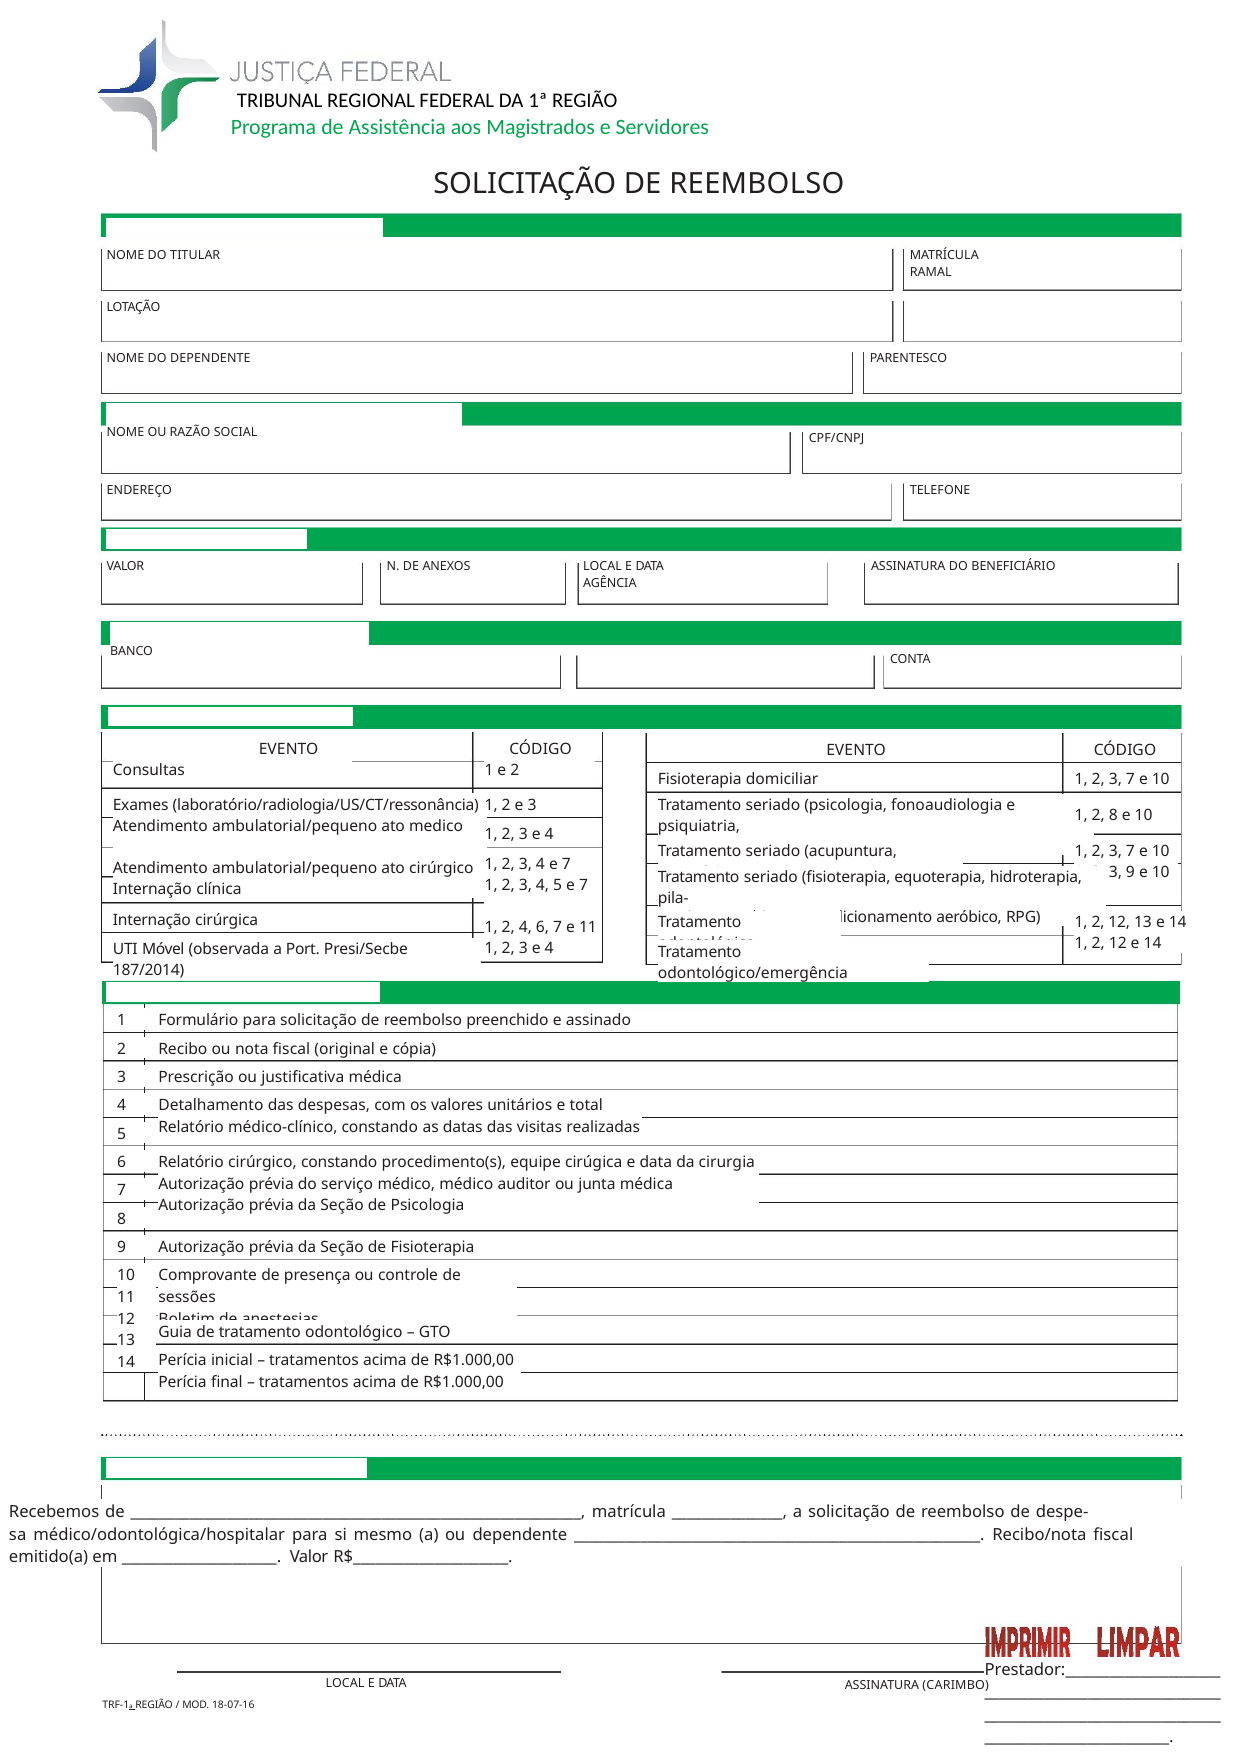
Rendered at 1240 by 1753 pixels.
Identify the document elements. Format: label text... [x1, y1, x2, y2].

text SOLICITAÇÃO DE REEMBOLSO [433, 162, 905, 201]
text UTI Móvel (observada a Port. Presi/Secbe 187/2014) [113, 938, 481, 980]
text 1, 2, 3, 4 e 7 [484, 852, 602, 873]
text Internação cirúrgica [113, 908, 260, 929]
text Comprovante de presença ou controle de sessões [158, 1263, 517, 1307]
text Tratamento seriado (acupuntura, ortoptia) [658, 839, 963, 866]
text N. DE ANEXOS [386, 557, 488, 574]
text 4 [117, 1093, 148, 1115]
text 6 [117, 1150, 148, 1172]
text 1, 2, 12 e 14 [1074, 932, 1190, 953]
text Recebemos de _____________________________________________________________, matrícula _______________, a solicitação de reembolso de despe- [9, 1499, 1239, 1522]
text CODIFICAÇÃO DOS DOCUMENTOS [106, 982, 380, 1002]
text DOCUMENTAÇÃO NECESSÁRIA [108, 707, 353, 726]
text 1, 2, 3 e 4 [484, 937, 602, 958]
text Formulário para solicitação de reembolso preenchido e assinado [158, 1008, 631, 1030]
text 1, 2, 3, 9 e 10 [1074, 860, 1178, 881]
text MATRÍCULA [909, 246, 1001, 263]
text AUTENTICAÇÃO DO PRO-SOCIAL [106, 1458, 367, 1478]
text Atendimento ambulatorial/pequeno ato cirúrgico [113, 856, 484, 877]
text NOME OU RAZÃO SOCIAL [106, 423, 462, 440]
text 1, 2, 3 e 4 [484, 823, 566, 844]
text IDENTIFICAÇÃO DO PRESTADOR DE SERVIÇO [106, 403, 462, 423]
text 1, 2, 12, 13 e 14 [1074, 911, 1190, 932]
text Autorização prévia da Seção de Fisioterapia [158, 1235, 478, 1257]
text VALOR [106, 557, 166, 574]
text Internação clínica [113, 877, 484, 898]
text NOME DO TITULAR [106, 246, 240, 263]
text EVENTO [258, 737, 352, 758]
text 14 [117, 1350, 156, 1372]
text CPF/CNPJ [808, 429, 883, 446]
text 1, 2, 4, 6, 7 e 11 [484, 916, 602, 937]
text Exames (laboratório/radiologia/US/CT/ressonância) [113, 793, 484, 814]
text CÓDIGO [1093, 738, 1179, 759]
text 1, 2 e 3 [484, 793, 551, 814]
text ASSINATURA DO BENEFICIÁRIO [871, 557, 1084, 574]
text 1, 2, 3, 7 e 10 [1074, 768, 1178, 789]
text PARENTESCO [869, 349, 967, 366]
text 1, 2, 3, 7 e 10 [1074, 839, 1178, 860]
text CONTA [890, 650, 952, 667]
text Perícia ﬁnal – tratamentos acima de R$1.000,00 [158, 1370, 521, 1392]
text 2 [117, 1037, 148, 1058]
text TELEFONE [909, 481, 990, 497]
text EVENTO [826, 738, 912, 759]
text Guia de tratamento odontológico – GTO [158, 1320, 460, 1342]
text LOCAL E DATA [325, 1674, 430, 1691]
text TRF-1a REGIÃO / MOD. 18-07-16 [102, 1697, 268, 1711]
text 9 [117, 1235, 148, 1257]
text emitido(a) em _____________________. Valor R$_____________________. [9, 1544, 1239, 1567]
text Programa de Assistência aos Magistrados e Servidores [231, 113, 780, 139]
text Perícia inicial – tratamentos acima de R$1.000,00 [158, 1348, 521, 1370]
text 10 [117, 1263, 156, 1285]
text Fisioterapia domiciliar [658, 768, 822, 789]
text 1, 2, 3, 4, 5 e 7 [484, 873, 602, 894]
text Tratamento odontológico [658, 911, 841, 940]
text sa médico/odontológica/hospitalar para si mesmo (a) ou dependente _______________________________________________________. Recibo/nota ﬁscal [9, 1522, 1239, 1544]
text Recibo ou nota ﬁscal (original e cópia) [158, 1037, 442, 1058]
text AGÊNCIA [583, 573, 689, 590]
text 11 [117, 1285, 156, 1307]
text 3 [117, 1065, 148, 1087]
text CÓDIGO [509, 737, 595, 758]
text REEMBOLSO SOLICITADO [106, 529, 307, 549]
text 8 [117, 1207, 148, 1228]
text Tratamento odontológico/emergência [658, 940, 929, 982]
text BANCO [110, 642, 369, 659]
text Boletim de anestesias [158, 1307, 517, 1328]
text 5 [117, 1122, 148, 1143]
text RAMAL [909, 263, 1001, 280]
text ENDEREÇO [106, 481, 191, 497]
text Autorização prévia da Seção de Psicologia [158, 1193, 759, 1215]
text Atendimento ambulatorial/pequeno ato medico [113, 814, 487, 835]
text LOCAL E DATA [583, 557, 689, 573]
text Tratamento seriado (psicologia, fonoaudiologia e psiquiatria, [658, 794, 1094, 836]
text ASSINATURA (CARIMBO) [844, 1676, 1012, 1692]
text Prescrição ou justiﬁcativa médica [158, 1065, 404, 1087]
text LOTAÇÃO [106, 297, 184, 314]
text IDENTIFICAÇÃO DO BENEFICIÁRIO [106, 218, 383, 238]
text Tratamento seriado (ﬁsioterapia, equoterapia, hidroterapia, pila- [658, 866, 1106, 908]
text terapia ocupacional) [658, 836, 1094, 855]
text Autorização prévia do serviço médico, médico auditor ou junta médica [158, 1172, 759, 1193]
text 13 [117, 1328, 156, 1350]
text TRIBUNAL REGIONAL FEDERAL DA 1ª REGIÃO [237, 87, 780, 113]
text 1 e 2 [484, 758, 595, 779]
text Relatório cirúrgico, constando procedimento(s), equipe cirúgica e data da cirurgia [158, 1150, 759, 1172]
text 1 [117, 1008, 148, 1030]
text Relatório médico-clínico, constando as datas das visitas realizadas [158, 1115, 642, 1137]
text Prestador:______________________________________________________________________________________________________________. [984, 1657, 1228, 1747]
text 12 [117, 1307, 156, 1328]
text 1, 2, 8 e 10 [1074, 803, 1163, 824]
text tes, iso-stretching, recondicionamento aeróbico, RPG) [658, 908, 1106, 926]
text Consultas [113, 758, 352, 779]
text 7 [117, 1178, 148, 1200]
text Detalhamento das despesas, com os valores unitários e total [158, 1093, 642, 1115]
text NOME DO DEPENDENTE [106, 349, 270, 366]
text DADOS BANCÁRIOS DO TITULAR [110, 622, 369, 642]
